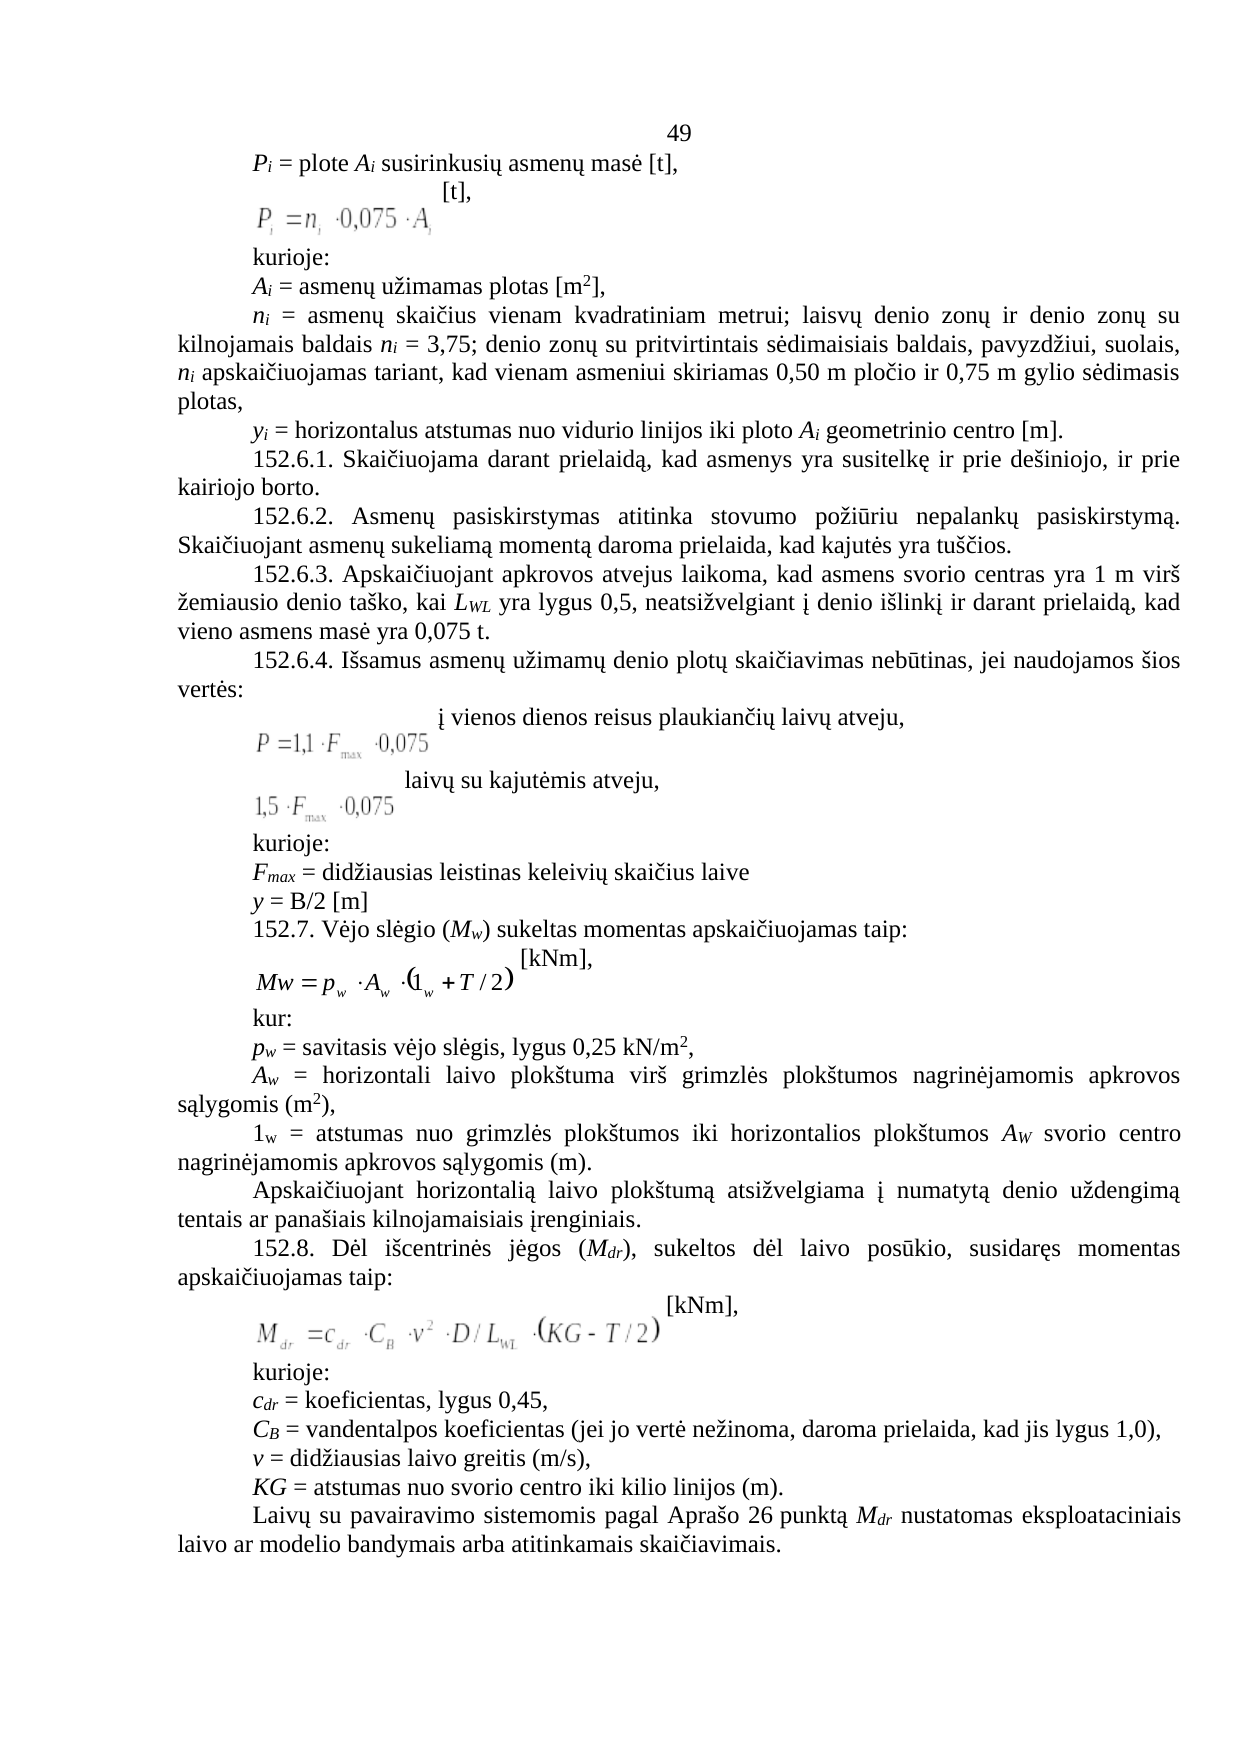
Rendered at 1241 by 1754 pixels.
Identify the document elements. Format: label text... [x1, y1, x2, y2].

text Fmax = didžiausias leistinas keleivių skaičius laive [177, 857, 1181, 886]
text KG = atstumas nuo svorio centro iki kilio linijos (m). [177, 1472, 1181, 1500]
text [kNm], [177, 1291, 1181, 1357]
text 152.6.3. Apskaičiuojant apkrovos atvejus laikoma, kad asmens svorio centras yra 1 m virš žemiausio denio taško, kai LWL yra lygus 0,5, neatsižvelgiant į denio išlinkį ir darant prielaidą, kad vieno asmens masė yra 0,075 t. [177, 559, 1181, 645]
text kur: [177, 1003, 1181, 1032]
text laivų su kajutėmis atveju, [177, 765, 1181, 828]
text Aw = horizontali laivo plokštuma virš grimzlės plokštumos nagrinėjamomis apkrovos sąlygomis (m2), [177, 1061, 1181, 1118]
text 152.8. Dėl išcentrinės jėgos (Mdr), sukeltos dėl laivo posūkio, susidaręs momentas apskaičiuojamas taip: [177, 1233, 1181, 1291]
text pw = savitasis vėjo slėgis, lygus 0,25 kN/m2, [177, 1032, 1181, 1061]
text y = B/2 [m] [177, 886, 1181, 914]
text 152.6.4. Išsamus asmenų užimamų denio plotų skaičiavimas nebūtinas, jei naudojamos šios vertės: [177, 645, 1181, 702]
text Laivų su pavairavimo sistemomis pagal Aprašo 26 punktą Mdr nustatomas eksploataciniais laivo ar modelio bandymais arba atitinkamais skaičiavimais. [177, 1500, 1181, 1558]
text kurioje: [177, 242, 1181, 271]
text 152.7. Vėjo slėgio (Mw) sukeltas momentas apskaičiuojamas taip: [177, 914, 1181, 943]
text yi = horizontalus atstumas nuo vidurio linijos iki ploto Ai geometrinio centro [m]. [177, 415, 1181, 444]
text 152.6.2. Asmenų pasiskirstymas atitinka stovumo požiūriu nepalankų pasiskirstymą. Skaičiuojant asmenų sukeliamą momentą daroma prielaida, kad kajutės yra tuščios. [177, 501, 1181, 559]
text Pi = plote Ai susirinkusių asmenų masė [t], [177, 148, 1181, 176]
text v = didžiausias laivo greitis (m/s), [177, 1443, 1181, 1472]
text Apskaičiuojant horizontalią laivo plokštumą atsižvelgiama į numatytą denio uždengimą tentais ar panašiais kilnojamaisiais įrenginiais. [177, 1176, 1181, 1233]
text į vienos dienos reisus plaukiančių laivų atveju, [177, 702, 1181, 765]
text 1w = atstumas nuo grimzlės plokštumos iki horizontalios plokštumos AW svorio centro nagrinėjamomis apkrovos sąlygomis (m). [177, 1118, 1181, 1176]
text cdr = koeficientas, lygus 0,45, [177, 1385, 1181, 1414]
text ni = asmenų skaičius vienam kvadratiniam metrui; laisvų denio zonų ir denio zonų su kilnojamais baldais ni = 3,75; denio zonų su pritvirtintais sėdimaisiais baldais, pavyzdžiui, suolais, ni apskaičiuojamas tariant, kad vienam asmeniui skiriamas 0,50 m pločio ir 0,75 m gylio sėdimasis plotas, [177, 300, 1181, 415]
text kurioje: [177, 828, 1181, 857]
text kurioje: [177, 1357, 1181, 1385]
text [t], [177, 176, 1181, 242]
text 152.6.1. Skaičiuojama darant prielaidą, kad asmenys yra susitelkę ir prie dešiniojo, ir prie kairiojo borto. [177, 444, 1181, 501]
text Ai = asmenų užimamas plotas [m2], [177, 271, 1181, 300]
text CB = vandentalpos koeficientas (jei jo vertė nežinoma, daroma prielaida, kad jis lygus 1,0), [177, 1414, 1181, 1443]
text [kNm], [177, 943, 1181, 1003]
